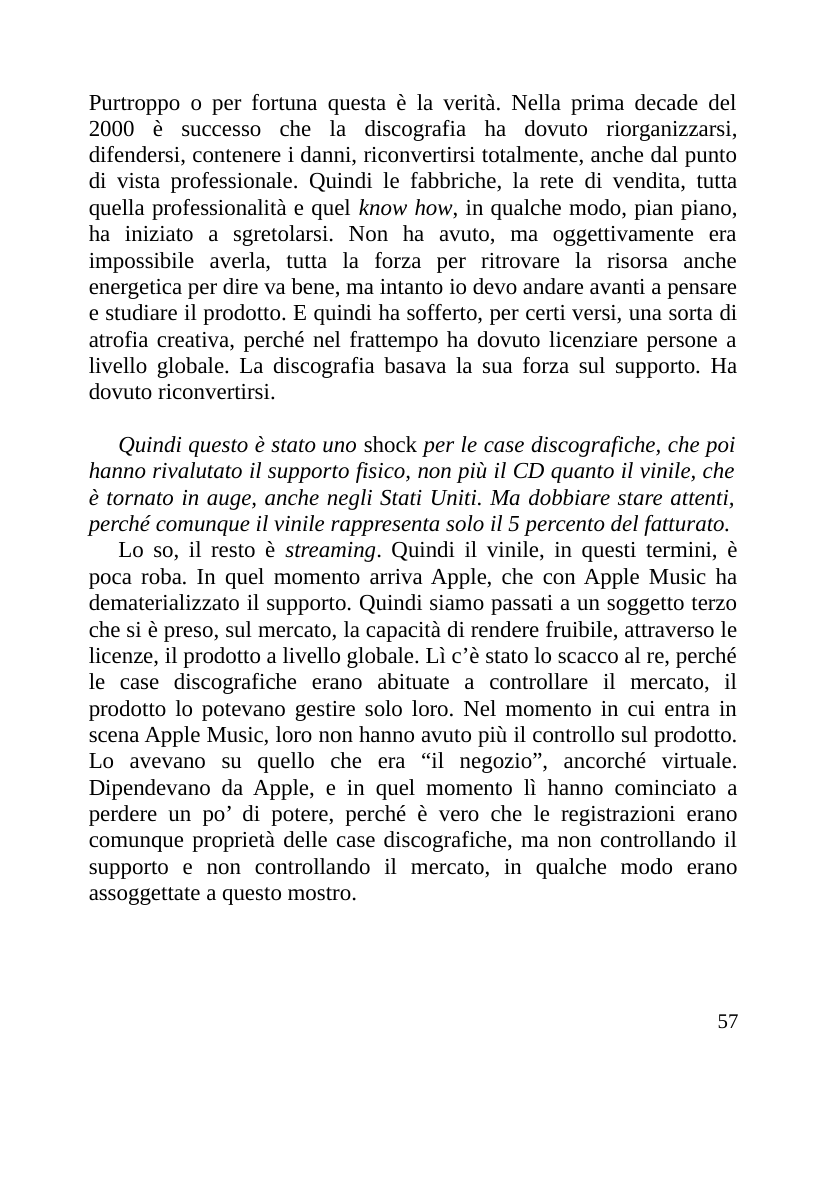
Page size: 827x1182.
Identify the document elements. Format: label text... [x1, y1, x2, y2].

text Lo so, il resto è streaming. Quindi il vinile, in questi termini, è poca roba. In quel momento arriva Apple, che con Apple Music ha dematerializzato il supporto. Quindi siamo passati a un soggetto terzo che si è preso, sul mercato, la capacità di rendere fruibile, attraverso le licenze, il prodotto a livello globale. Lì c’è stato lo scacco al re, perché le case discografiche erano abituate a controllare il mercato, il prodotto lo potevano gestire solo loro. Nel momento in cui entra in scena Apple Music, loro non hanno avuto più il controllo sul prodotto. Lo avevano su quello che era “il negozio”, ancorché virtuale. Dipendevano da Apple, e in quel momento lì hanno cominciato a perdere un po’ di potere, perché è vero che le registrazioni erano comunque proprietà delle case discografiche, ma non controllando il supporto e non controllando il mercato, in qualche modo erano assoggettate a questo mostro. [88, 537, 738, 906]
text Quindi questo è stato uno shock per le case discografiche, che poi hanno rivalutato il supporto fisico, non più il CD quanto il vinile, che è tornato in auge, anche negli Stati Uniti. Ma dobbiare stare attenti, perché comunque il vinile rappresenta solo il 5 percento del fatturato. [88, 431, 738, 537]
text Purtroppo o per fortuna questa è la verità. Nella prima decade del 2000 è successo che la discografia ha dovuto riorganizzarsi, difendersi, contenere i danni, riconvertirsi totalmente, anche dal punto di vista professionale. Quindi le fabbriche, la rete di vendita, tutta quella professionalità e quel know how, in qualche modo, pian piano, ha iniziato a sgretolarsi. Non ha avuto, ma oggettivamente era impossibile averla, tutta la forza per ritrovare la risorsa anche energetica per dire va bene, ma intanto io devo andare avanti a pensare e studiare il prodotto. E quindi ha sofferto, per certi versi, una sorta di atrofia creativa, perché nel frattempo ha dovuto licenziare persone a livello globale. La discografia basava la sua forza sul supporto. Ha dovuto riconvertirsi. [88, 88, 738, 405]
